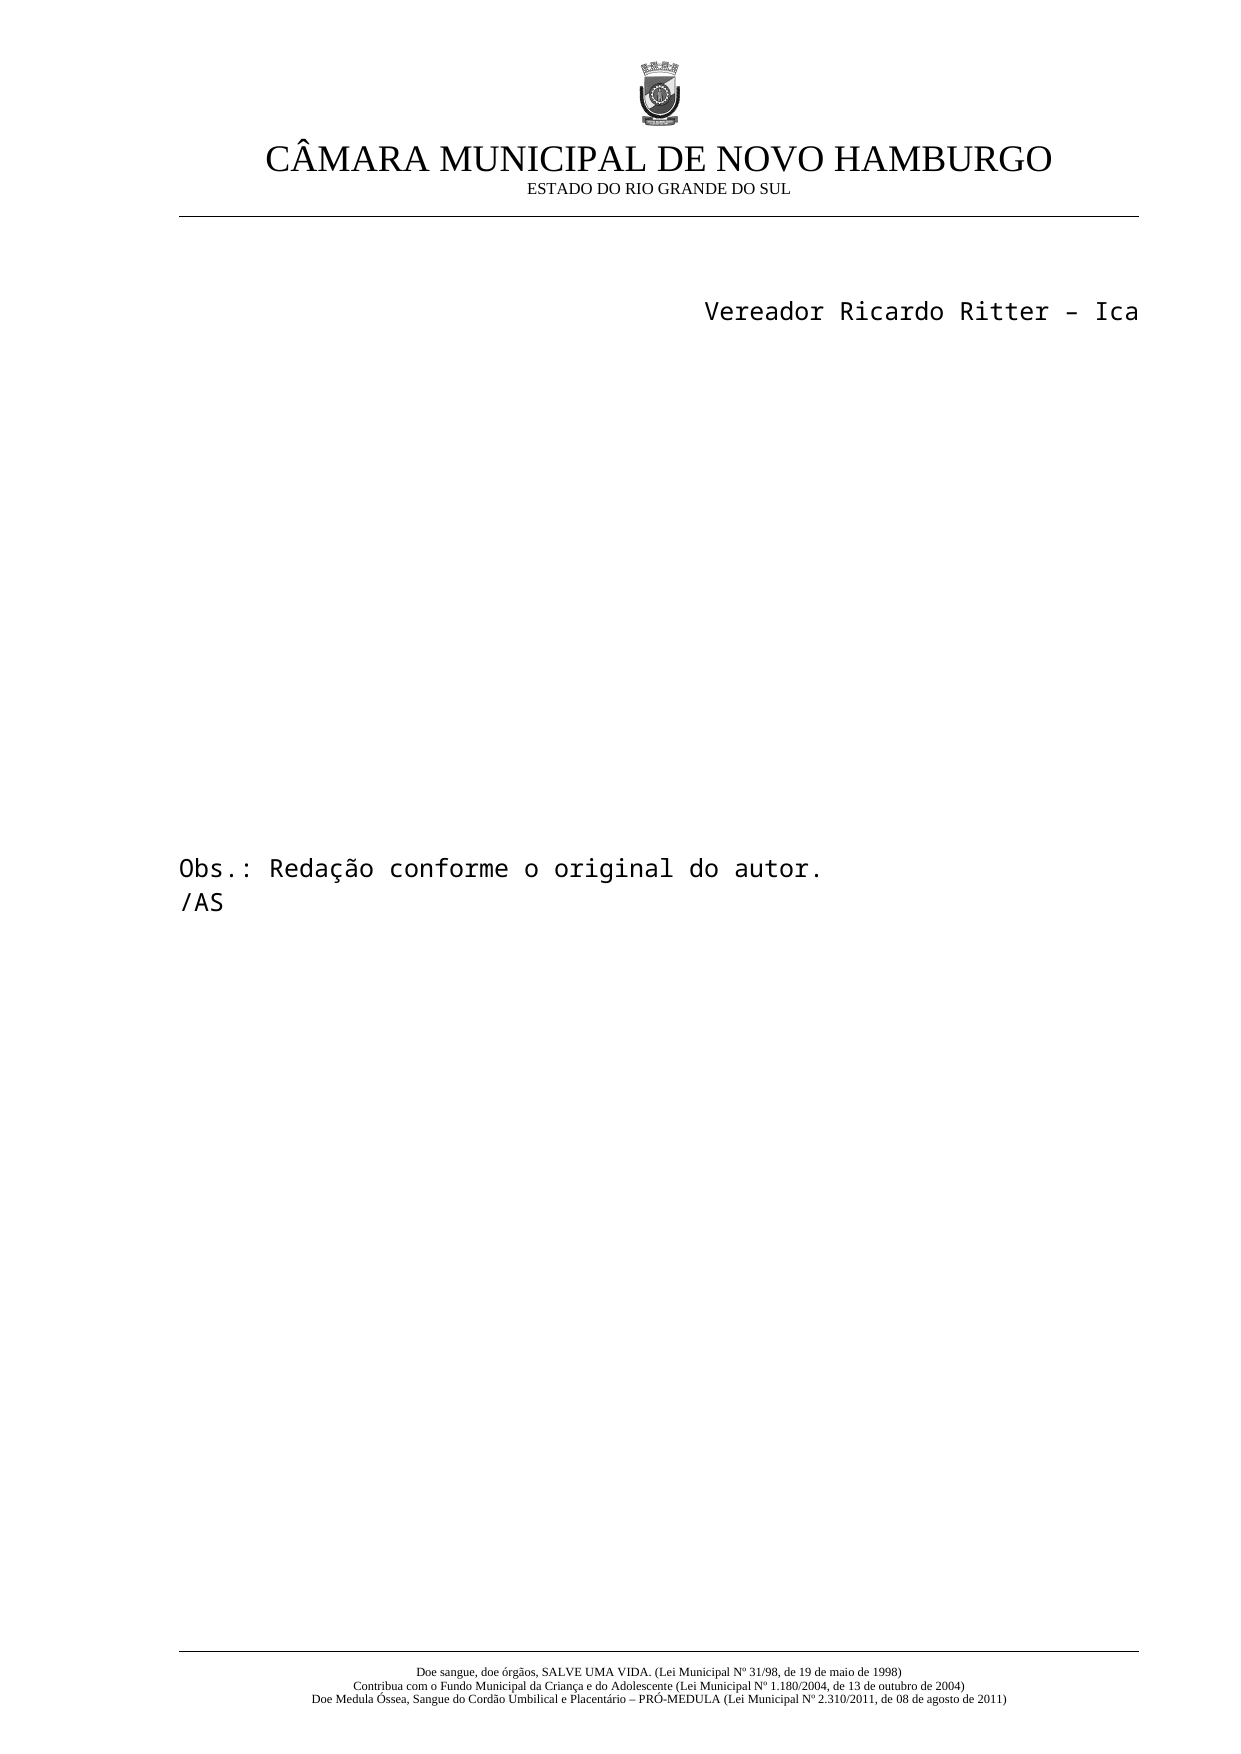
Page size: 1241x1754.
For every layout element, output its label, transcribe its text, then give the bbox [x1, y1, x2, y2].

text /AS [179, 885, 1139, 919]
text Obs.: Redação conforme o original do autor. [179, 851, 1139, 885]
text Vereador Ricardo Ritter – Ica [179, 293, 1139, 327]
